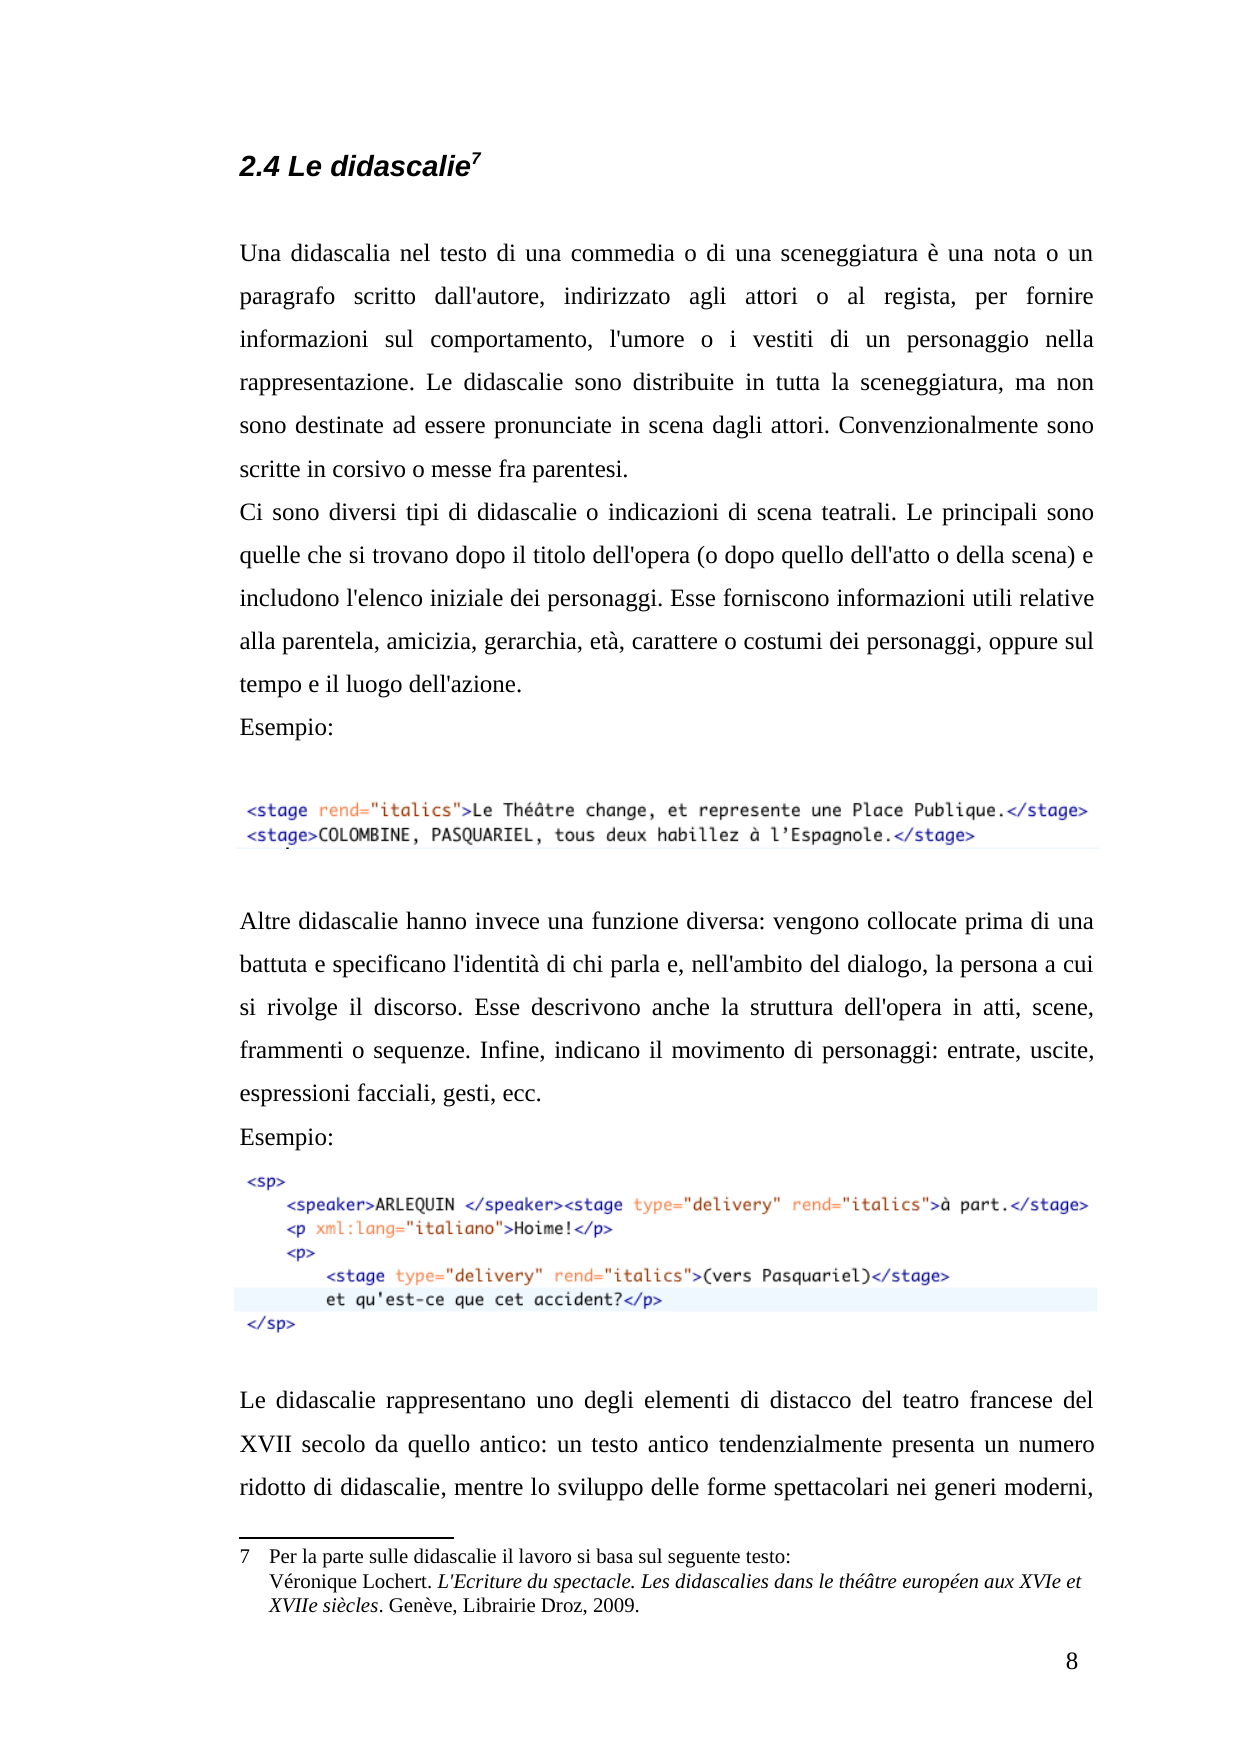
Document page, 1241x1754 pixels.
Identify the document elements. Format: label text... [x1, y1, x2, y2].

picture [233, 1173, 1098, 1339]
text Ci sono diversi tipi di didascalie o indicazioni di scena teatrali. Le principali sono quelle che si trovano dopo il titolo dell'opera (o dopo quello dell'atto o della scena) e includono l'elenco iniziale dei personaggi. Esse forniscono informazioni utili relative alla parentela, amicizia, gerarchia, età, carattere o costumi dei personaggi, oppure sul tempo e il luogo dell'azione. [239, 497, 1095, 698]
text Per la parte sulle didascalie il lavoro si basa sul seguente testo: [239, 1544, 1095, 1568]
subtitle 2.4 Le didascalie [239, 149, 1095, 182]
text Una didascalia nel testo di una commedia o di una sceneggiatura è una nota o un paragrafo scritto dall'autore, indirizzato agli attori o al regista, per fornire informazioni sul comportamento, l'umore o i vestiti di un personaggio nella rappresentazione. Le didascalie sono distribuite in tutta la sceneggiatura, ma non sono destinate ad essere pronunciate in scena dagli attori. Convenzionalmente sono scritte in corsivo o messe fra parentesi. [239, 238, 1095, 482]
picture [235, 798, 1099, 849]
text Le didascalie rappresentano uno degli elementi di distacco del teatro francese del XVII secolo da quello antico: un testo antico tendenzialmente presenta un numero ridotto di didascalie, mentre lo sviluppo delle forme spettacolari nei generi moderni, [239, 1386, 1095, 1501]
text Esempio: [239, 712, 1095, 784]
text Véronique Lochert. L'Ecriture du spectacle. Les didascalies dans le théâtre européen aux XVIe et XVIIe siècles. Genève, Librairie Droz, 2009. [239, 1568, 1095, 1617]
text Esempio: [239, 1122, 1095, 1150]
text Altre didascalie hanno invece una funzione diversa: vengono collocate prima di una battuta e specificano l'identità di chi parla e, nell'ambito del dialogo, la persona a cui si rivolge il discorso. Esse descrivono anche la struttura dell'opera in atti, scene, frammenti o sequenze. Infine, indicano il movimento di personaggi: entrate, uscite, espressioni facciali, gesti, ecc. [239, 906, 1095, 1107]
